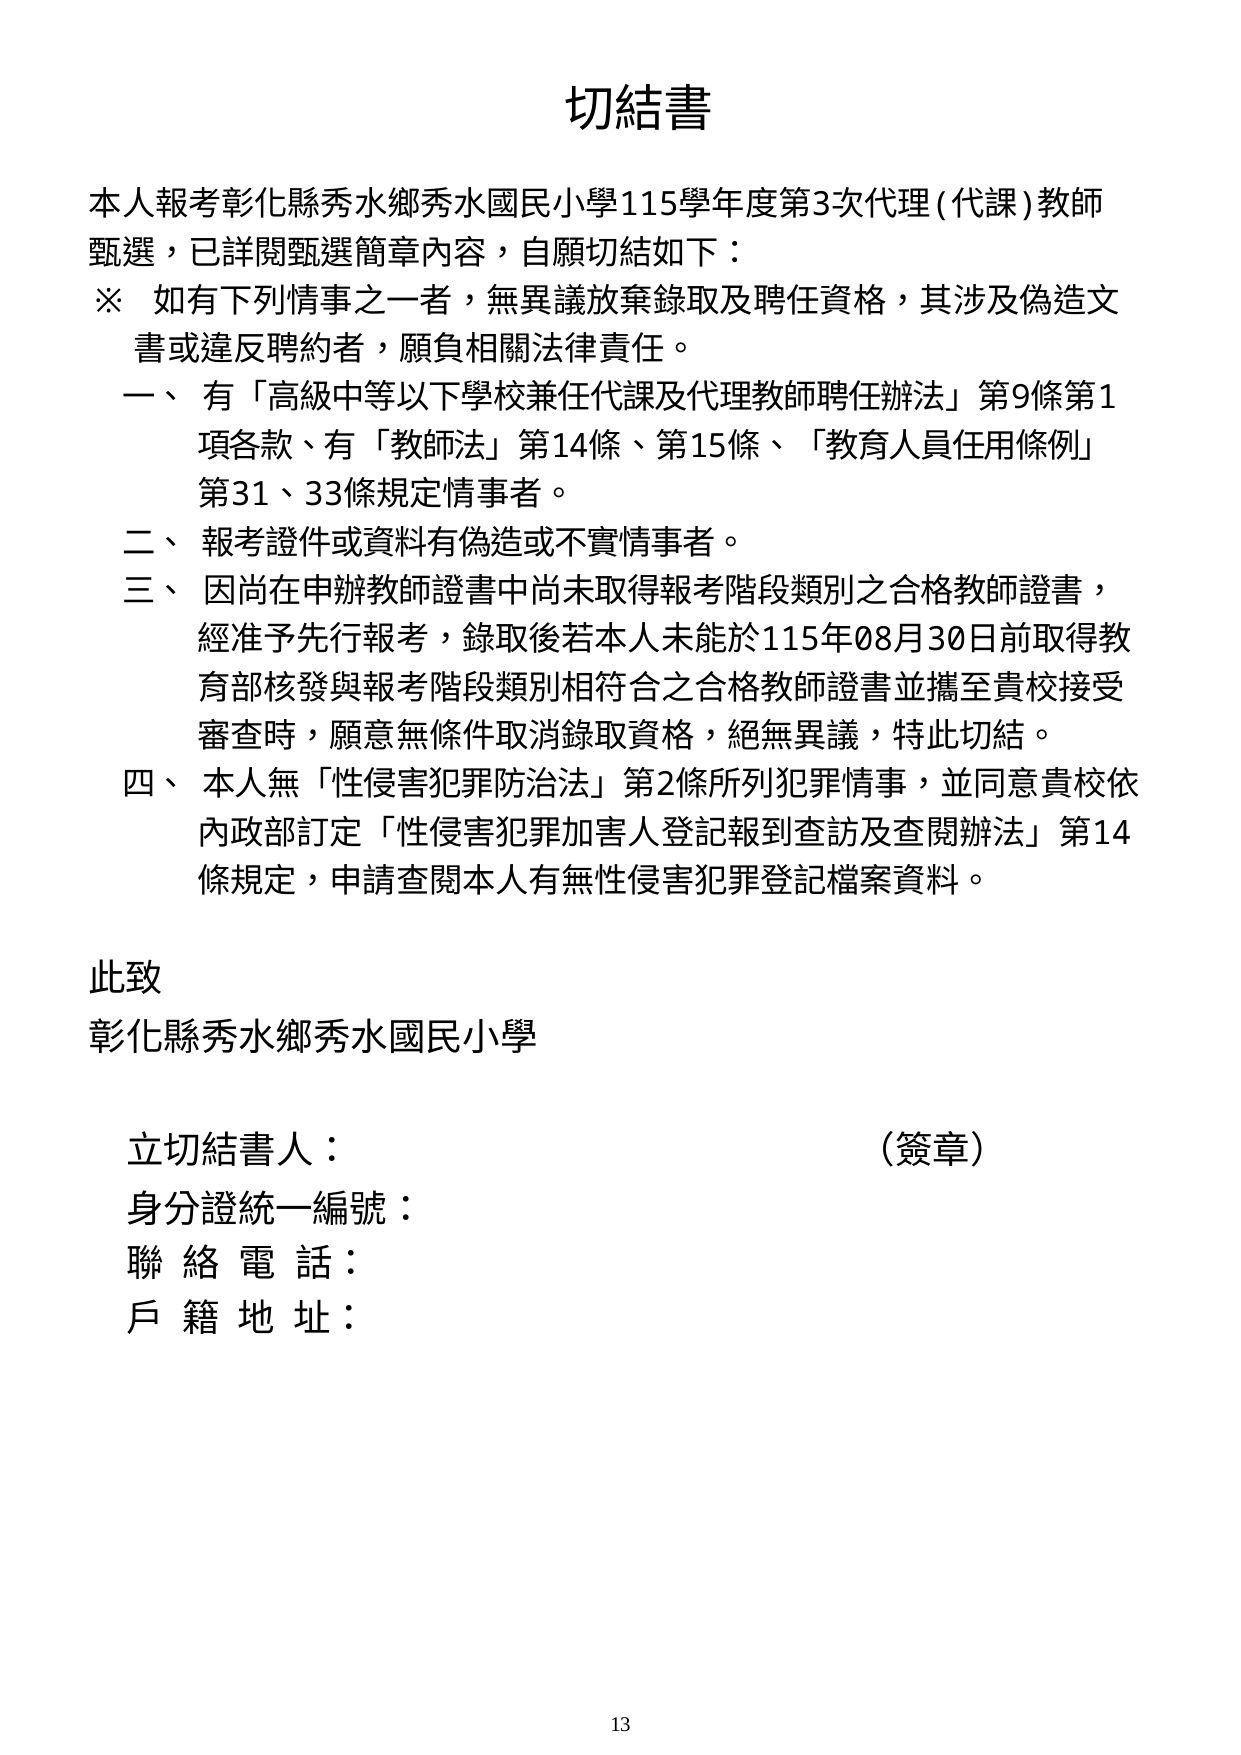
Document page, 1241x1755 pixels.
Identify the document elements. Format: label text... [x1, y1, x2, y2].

text 立切結書人： （簽章） [126, 1120, 1211, 1174]
text ※ 如有下列情事之一者，無異議放棄錄取及聘任資格，其涉及偽造文書或違反聘約者，願負相關法律責任。 [89, 274, 1139, 370]
text 彰化縣秀水鄉秀水國民小學 [89, 1007, 1211, 1061]
text 二、 報考證件或資料有偽造或不實情事者。 [122, 516, 1211, 564]
text 四、 本人無「性侵害犯罪防治法」第2條所列犯罪情事，並同意貴校依內政部訂定「性侵害犯罪加害人登記報到查訪及查閱辦法」第14條規定，申請查閱本人有無性侵害犯罪登記檔案資料。 [122, 757, 1147, 902]
text 本人報考彰化縣秀水鄉秀水國民小學115學年度第3次代理(代課)教師甄選，已詳閱甄選簡章內容，自願切結如下： [89, 177, 1123, 274]
text 此致 [89, 948, 1211, 1003]
text 戶 籍 地 址： [126, 1287, 1211, 1342]
text 切結書 [164, 68, 1115, 141]
text 三、 因尚在申辦教師證書中尚未取得報考階段類別之合格教師證書，經准予先行報考，錄取後若本人未能於115年08月30日前取得教育部核發與報考階段類別相符合之合格教師證書並攜至貴校接受審查時，願意無條件取消錄取資格，絕無異議，特此切結。 [122, 564, 1147, 757]
text 身分證統一編號：聯 絡 電 話： [126, 1179, 427, 1287]
text 一、 有「高級中等以下學校兼任代課及代理教師聘任辦法」第9條第1項各款、有「教師法」第14條、第15條、「教育人員任用條例」第31、33條規定情事者。 [122, 370, 1131, 516]
